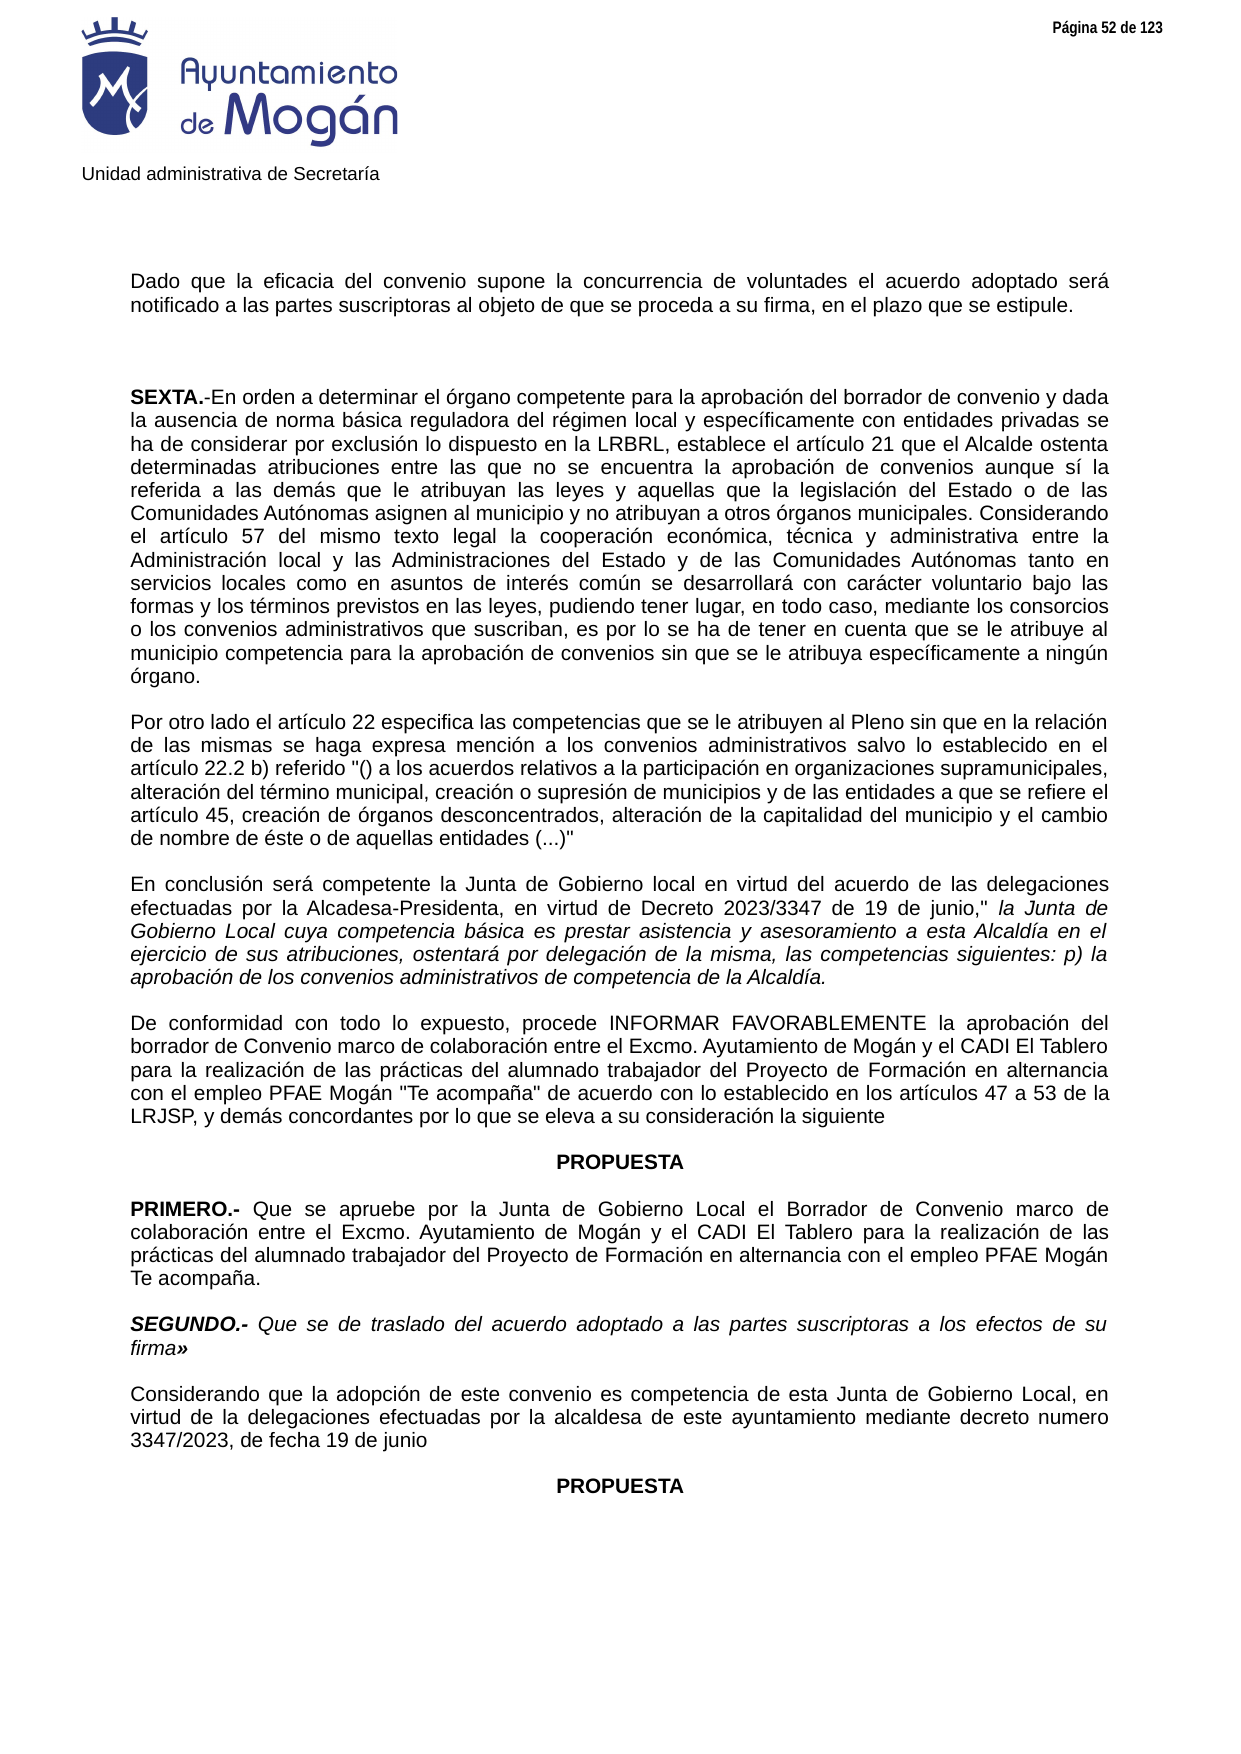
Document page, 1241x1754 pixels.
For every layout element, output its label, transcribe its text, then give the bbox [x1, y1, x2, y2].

text De conformidad con todo lo expuesto, procede INFORMAR FAVORABLEMENTE la aprobación del borrador de Convenio marco de colaboración entre el Excmo. Ayutamiento de Mogán y el CADI El Tablero para la realización de las prácticas del alumnado trabajador del Proyecto de Formación en alternancia con el empleo PFAE Mogán "Te acompaña" de acuerdo con lo establecido en los artículos 47 a 53 de la LRJSP, y demás concordantes por lo que se eleva a su consideración la siguiente [130, 1012, 1110, 1128]
text SEXTA.-En orden a determinar el órgano competente para la aprobación del borrador de convenio y dada la ausencia de norma básica reguladora del régimen local y específicamente con entidades privadas se ha de considerar por exclusión lo dispuesto en la LRBRL, establece el artículo 21 que el Alcalde ostenta determinadas atribuciones entre las que no se encuentra la aprobación de convenios aunque sí la referida a las demás que le atribuyan las leyes y aquellas que la legislación del Estado o de las Comunidades Autónomas asignen al municipio y no atribuyan a otros órganos municipales. Considerando el artículo 57 del mismo texto legal la cooperación económica, técnica y administrativa entre la Administración local y las Administraciones del Estado y de las Comunidades Autónomas tanto en servicios locales como en asuntos de interés común se desarrollará con carácter voluntario bajo las formas y los términos previstos en las leyes, pudiendo tener lugar, en todo caso, mediante los consorcios o los convenios administrativos que suscriban, es por lo se ha de tener en cuenta que se le atribuye al municipio competencia para la aprobación de convenios sin que se le atribuya específicamente a ningún órgano. [130, 386, 1110, 688]
text PROPUESTA [130, 1151, 1110, 1174]
text Dado que la eficacia del convenio supone la concurrencia de voluntades el acuerdo adoptado será notificado a las partes suscriptoras al objeto de que se proceda a su firma, en el plazo que se estipule. [130, 270, 1110, 317]
picture [81, 17, 398, 153]
text Por otro lado el artículo 22 especifica las competencias que se le atribuyen al Pleno sin que en la relación de las mismas se haga expresa mención a los convenios administrativos salvo lo establecido en el artículo 22.2 b) referido "() a los acuerdos relativos a la participación en organizaciones supramunicipales, alteración del término municipal, creación o supresión de municipios y de las entidades a que se refiere el artículo 45, creación de órganos desconcentrados, alteración de la capitalidad del municipio y el cambio de nombre de éste o de aquellas entidades (...)" [130, 711, 1110, 850]
text Considerando que la adopción de este convenio es competencia de esta Junta de Gobierno Local, en virtud de la delegaciones efectuadas por la alcaldesa de este ayuntamiento mediante decreto numero 3347/2023, de fecha 19 de junio [130, 1382, 1110, 1452]
text PROPUESTA [130, 1475, 1110, 1498]
text En conclusión será competente la Junta de Gobierno local en virtud del acuerdo de las delegaciones efectuadas por la Alcadesa-Presidenta, en virtud de Decreto 2023/3347 de 19 de junio," la Junta de Gobierno Local cuya competencia básica es prestar asistencia y asesoramiento a esta Alcaldía en el ejercicio de sus atribuciones, ostentará por delegación de la misma, las competencias siguientes: p) la aprobación de los convenios administrativos de competencia de la Alcaldía. [130, 873, 1110, 989]
text PRIMERO.- Que se apruebe por la Junta de Gobierno Local el Borrador de Convenio marco de colaboración entre el Excmo. Ayutamiento de Mogán y el CADI El Tablero para la realización de las prácticas del alumnado trabajador del Proyecto de Formación en alternancia con el empleo PFAE Mogán Te acompaña. [130, 1197, 1110, 1290]
text SEGUNDO.- Que se de traslado del acuerdo adoptado a las partes suscriptoras a los efectos de su firma» [130, 1313, 1110, 1359]
